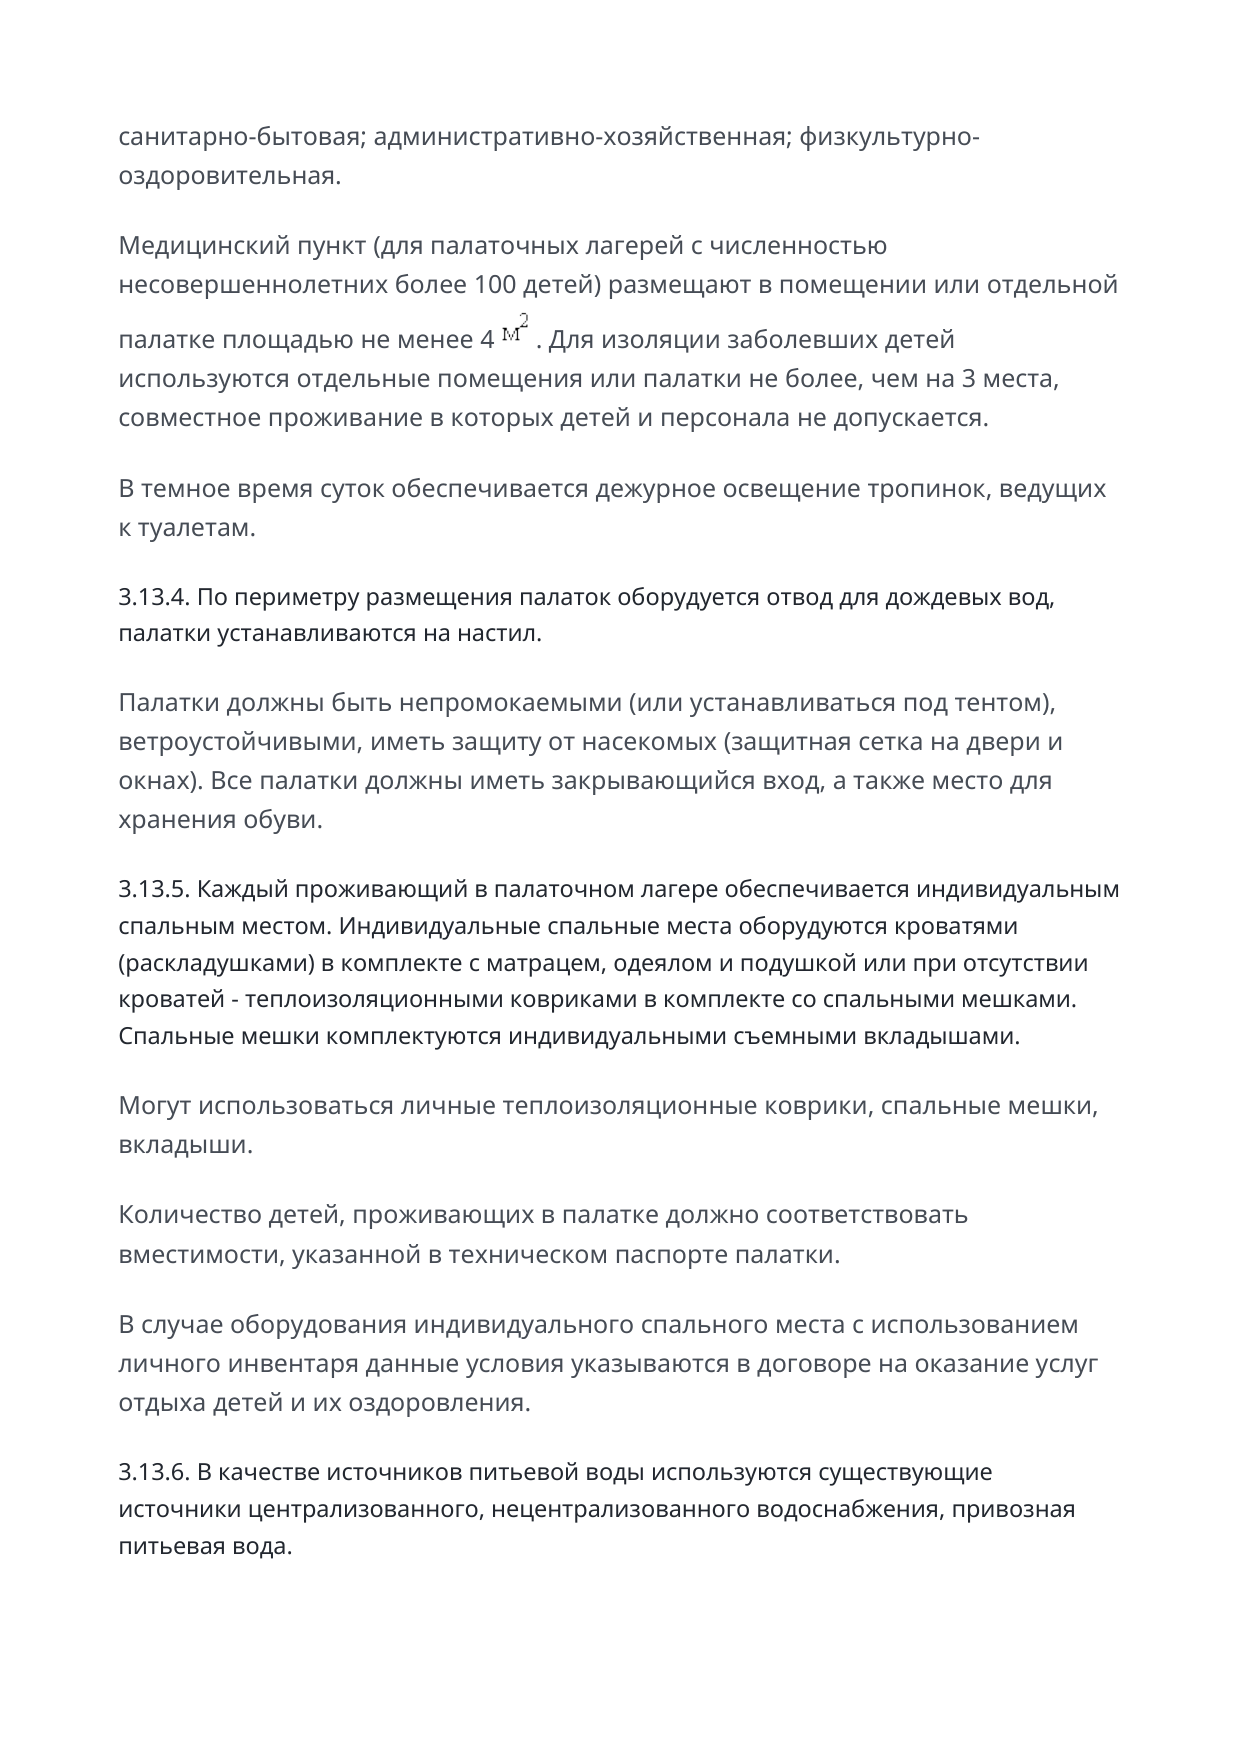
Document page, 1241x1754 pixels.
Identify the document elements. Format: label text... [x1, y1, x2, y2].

text Медицинский пункт (для палаточных лагерей с численностью несовершеннолетних более 100 детей) размещают в помещении или отдельной палатке площадью не менее 4 . Для изоляции заболевших детей используются отдельные помещения или палатки не более, чем на 3 места, совместное проживание в которых детей и персонала не допускается. [118, 228, 1122, 434]
text В темное время суток обеспечивается дежурное освещение тропинок, ведущих к туалетам. [118, 470, 1122, 543]
text Могут использоваться личные теплоизоляционные коврики, спальные мешки, вкладыши. [118, 1088, 1122, 1161]
text Количество детей, проживающих в палатке должно соответствовать вместимости, указанной в техническом паспорте палатки. [118, 1197, 1122, 1270]
text Палатки должны быть непромокаемыми (или устанавливаться под тентом), ветроустойчивыми, иметь защиту от насекомых (защитная сетка на двери и окнах). Все палатки должны иметь закрывающийся вход, а также место для хранения обуви. [118, 684, 1122, 836]
picture [501, 306, 536, 349]
text В случае оборудования индивидуального спального места с использованием личного инвентаря данные условия указываются в договоре на оказание услуг отдыха детей и их оздоровления. [118, 1307, 1122, 1419]
text санитарно-бытовая; административно-хозяйственная; физкультурно-оздоровительная. [118, 118, 1122, 191]
text 3.13.5. Каждый проживающий в палаточном лагере обеспечивается индивидуальным спальным местом. Индивидуальные спальные места оборудуются кроватями (раскладушками) в комплекте с матрацем, одеялом и подушкой или при отсутствии кроватей - теплоизоляционными ковриками в комплекте со спальными мешками. Спальные мешки комплектуются индивидуальными съемными вкладышами. [118, 872, 1122, 1052]
text 3.13.4. По периметру размещения палаток оборудуется отвод для дождевых вод, палатки устанавливаются на настил. [118, 580, 1122, 648]
text 3.13.6. В качестве источников питьевой воды используются существующие источники централизованного, нецентрализованного водоснабжения, привозная питьевая вода. [118, 1456, 1122, 1561]
